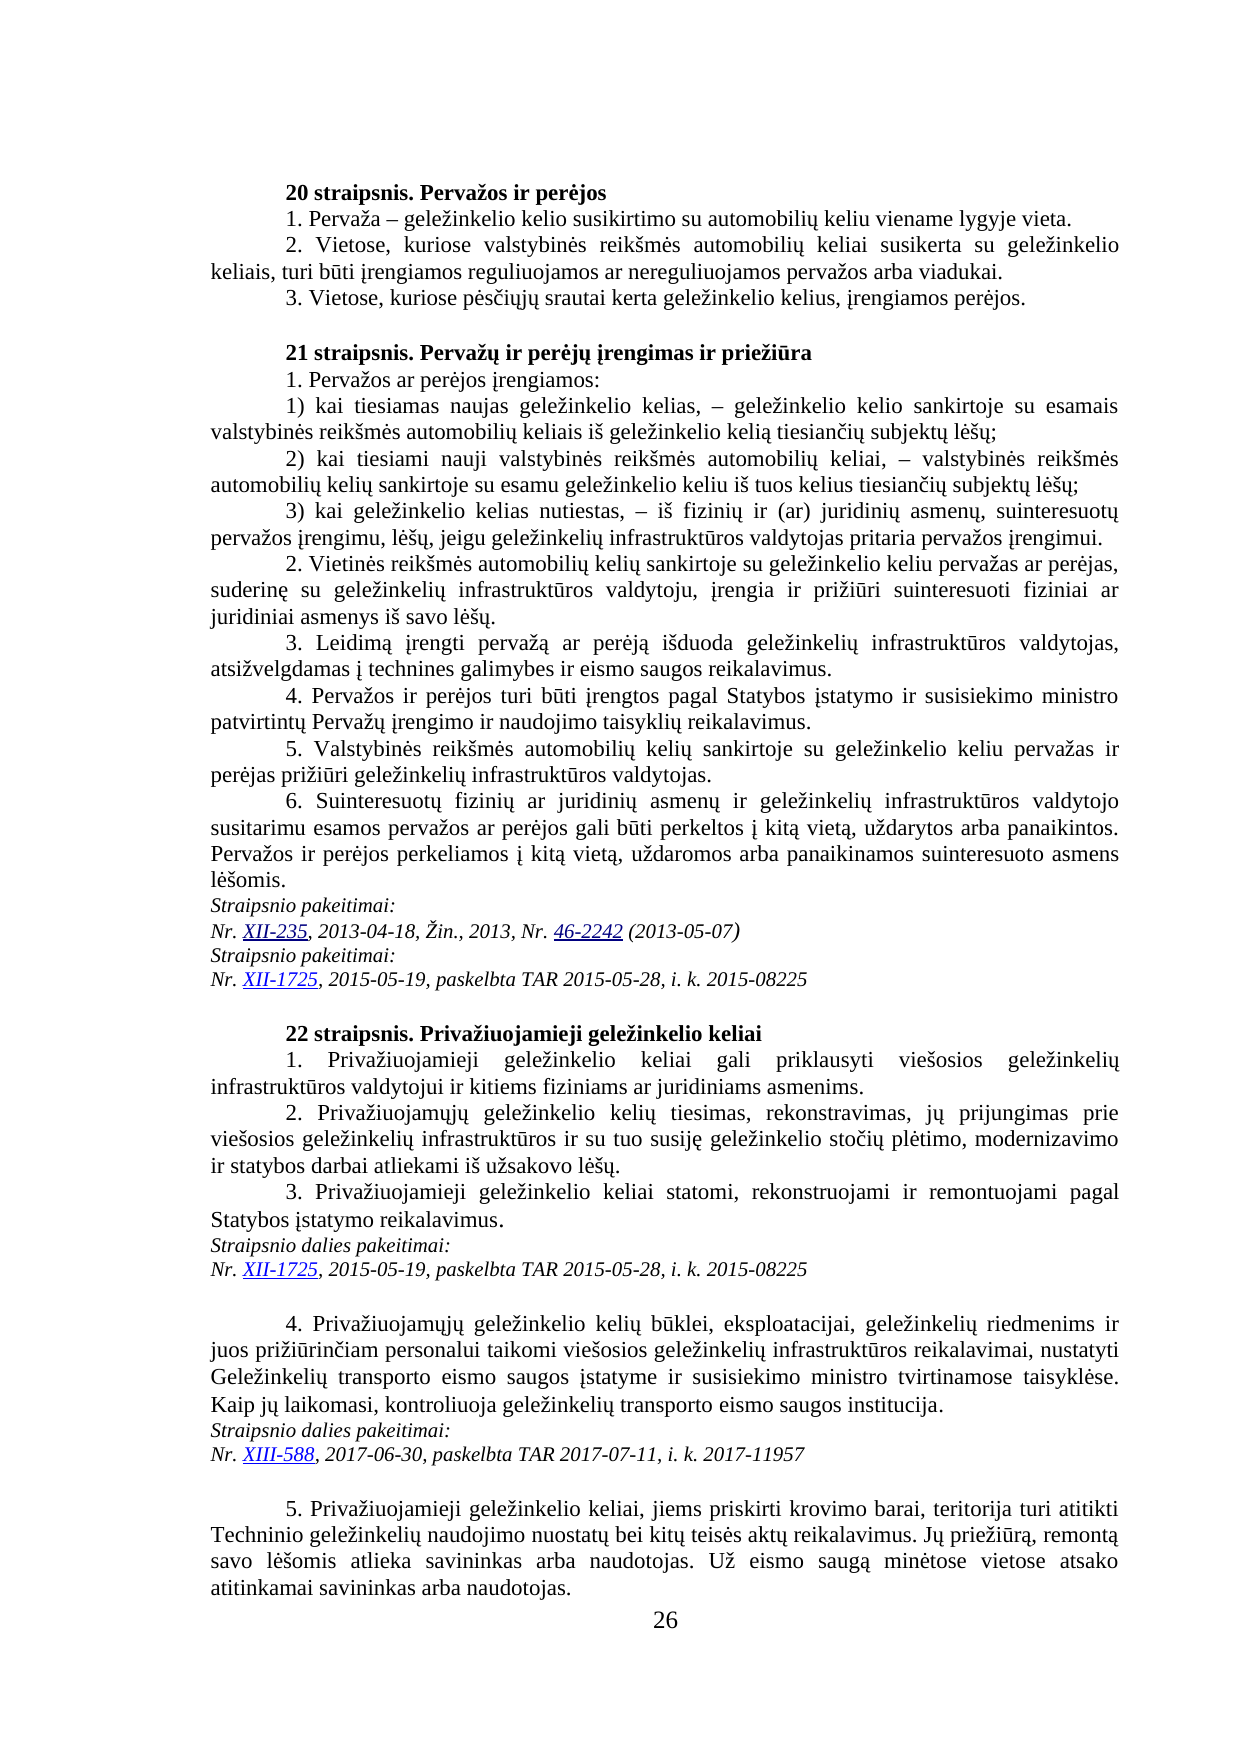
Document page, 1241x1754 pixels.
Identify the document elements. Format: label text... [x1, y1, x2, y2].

text 1. Pervažos ar perėjos įrengiamos: [210, 366, 1120, 392]
text Straipsnio pakeitimai: [210, 943, 1120, 967]
text Straipsnio dalies pakeitimai: [210, 1233, 1120, 1257]
text Straipsnio dalies pakeitimai: [210, 1418, 1120, 1442]
text 2. Vietinės reikšmės automobilių kelių sankirtoje su geležinkelio keliu pervažas ar perėjas, suderinę su geležinkelių infrastruktūros valdytoju, įrengia ir prižiūri suinteresuoti fiziniai ar juridiniai asmenys iš savo lėšų. [210, 550, 1120, 629]
text 1) kai tiesiamas naujas geležinkelio kelias, – geležinkelio kelio sankirtoje su esamais valstybinės reikšmės automobilių keliais iš geležinkelio kelią tiesiančių subjektų lėšų; [210, 392, 1120, 445]
text 2) kai tiesiami nauji valstybinės reikšmės automobilių keliai, – valstybinės reikšmės automobilių kelių sankirtoje su esamu geležinkelio keliu iš tuos kelius tiesiančių subjektų lėšų; [210, 445, 1120, 497]
text 21 straipsnis. Pervažų ir perėjų įrengimas ir priežiūra [210, 339, 1120, 366]
text 4. Pervažos ir perėjos turi būti įrengtos pagal Statybos įstatymo ir susisiekimo ministro patvirtintų Pervažų įrengimo ir naudojimo taisyklių reikalavimus. [210, 682, 1120, 734]
text 3) kai geležinkelio kelias nutiestas, – iš fizinių ir (ar) juridinių asmenų, suinteresuotų pervažos įrengimu, lėšų, jeigu geležinkelių infrastruktūros valdytojas pritaria pervažos įrengimui. [210, 497, 1120, 550]
text 3. Vietose, kuriose pėsčiųjų srautai kerta geležinkelio kelius, įrengiamos perėjos. [210, 284, 1120, 311]
text 2. Vietose, kuriose valstybinės reikšmės automobilių keliai susikerta su geležinkelio keliais, turi būti įrengiamos reguliuojamos ar nereguliuojamos pervažos arba viadukai. [210, 231, 1120, 284]
text Nr. XII-235, 2013-04-18, Žin., 2013, Nr. 46-2242 (2013-05-07) [210, 917, 1120, 943]
text 3. Privažiuojamieji geležinkelio keliai statomi, rekonstruojami ir remontuojami pagal Statybos įstatymo reikalavimus. [210, 1178, 1120, 1233]
text Nr. XII-1725, 2015-05-19, paskelbta TAR 2015-05-28, i. k. 2015-08225 [210, 1257, 1120, 1281]
text 3. Leidimą įrengti pervažą ar perėją išduoda geležinkelių infrastruktūros valdytojas, atsižvelgdamas į technines galimybes ir eismo saugos reikalavimus. [210, 629, 1120, 682]
subtitle 20 straipsnis. Pervažos ir perėjos [210, 179, 1120, 205]
text 1. Privažiuojamieji geležinkelio keliai gali priklausyti viešosios geležinkelių infrastruktūros valdytojui ir kitiems fiziniams ar juridiniams asmenims. [210, 1046, 1120, 1099]
text 6. Suinteresuotų fizinių ar juridinių asmenų ir geležinkelių infrastruktūros valdytojo susitarimu esamos pervažos ar perėjos gali būti perkeltos į kitą vietą, uždarytos arba panaikintos. Pervažos ir perėjos perkeliamos į kitą vietą, uždaromos arba panaikinamos suinteresuoto asmens lėšomis. [210, 787, 1120, 893]
text 1. Pervaža – geležinkelio kelio susikirtimo su automobilių keliu viename lygyje vieta. [210, 205, 1120, 231]
text Nr. XIII-588, 2017-06-30, paskelbta TAR 2017-07-11, i. k. 2017-11957 [210, 1442, 1120, 1466]
subtitle 22 straipsnis. Privažiuojamieji geležinkelio keliai [210, 1020, 1120, 1046]
text Nr. XII-1725, 2015-05-19, paskelbta TAR 2015-05-28, i. k. 2015-08225 [210, 967, 1120, 991]
text Straipsnio pakeitimai: [210, 893, 1120, 917]
text 5. Privažiuojamieji geležinkelio keliai, jiems priskirti krovimo barai, teritorija turi atitikti Techninio geležinkelių naudojimo nuostatų bei kitų teisės aktų reikalavimus. Jų priežiūrą, remontą savo lėšomis atlieka savininkas arba naudotojas. Už eismo saugą minėtose vietose atsako atitinkamai savininkas arba naudotojas. [210, 1495, 1120, 1600]
text 4. Privažiuojamųjų geležinkelio kelių būklei, eksploatacijai, geležinkelių riedmenims ir juos prižiūrinčiam personalui taikomi viešosios geležinkelių infrastruktūros reikalavimai, nustatyti Geležinkelių transporto eismo saugos įstatyme ir susisiekimo ministro tvirtinamose taisyklėse. Kaip jų laikomasi, kontroliuoja geležinkelių transporto eismo saugos institucija. [210, 1310, 1120, 1418]
text 2. Privažiuojamųjų geležinkelio kelių tiesimas, rekonstravimas, jų prijungimas prie viešosios geležinkelių infrastruktūros ir su tuo susiję geležinkelio stočių plėtimo, modernizavimo ir statybos darbai atliekami iš užsakovo lėšų. [210, 1099, 1120, 1178]
text 5. Valstybinės reikšmės automobilių kelių sankirtoje su geležinkelio keliu pervažas ir perėjas prižiūri geležinkelių infrastruktūros valdytojas. [210, 734, 1120, 787]
